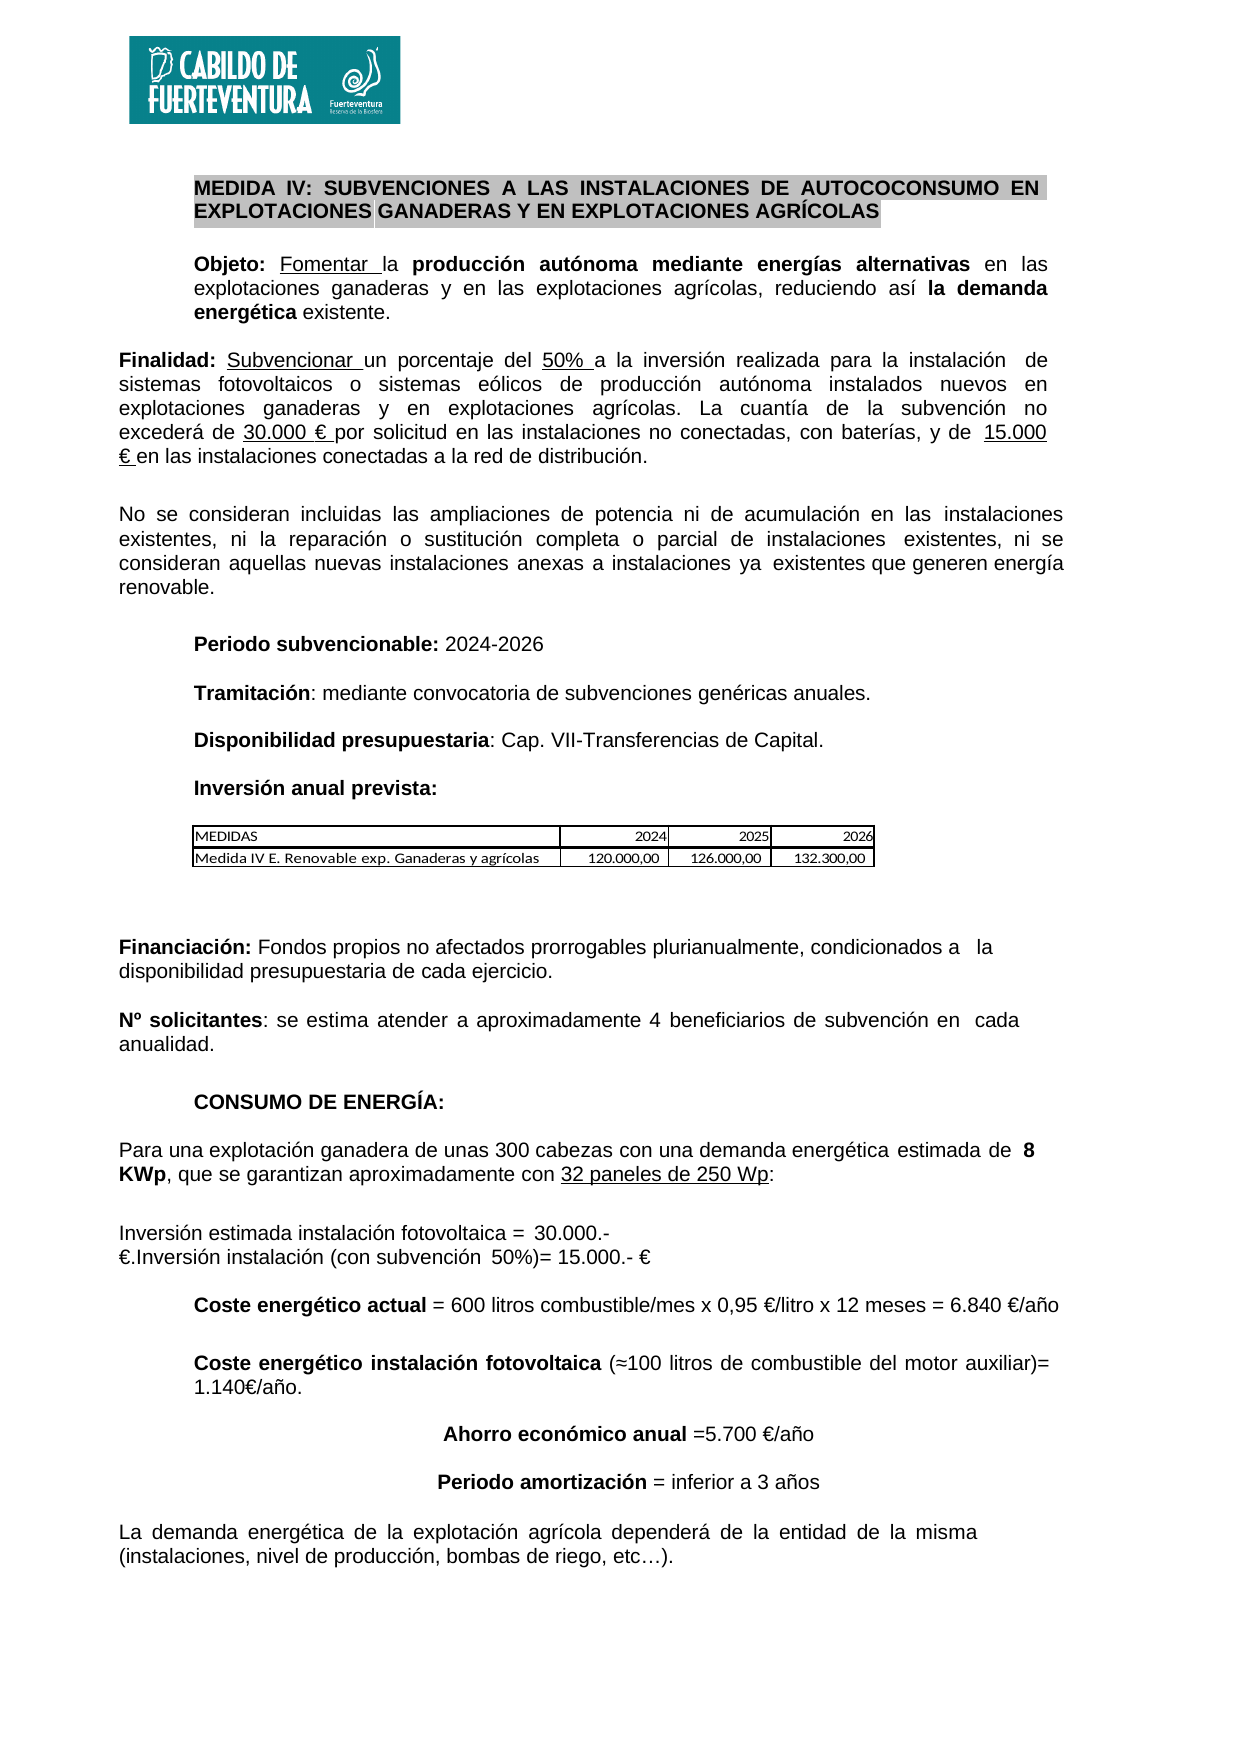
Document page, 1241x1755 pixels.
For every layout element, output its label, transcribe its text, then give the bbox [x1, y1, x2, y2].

text Coste energético actual = 600 litros combustible/mes x 0,95 €/litro x 12 meses = 6.840 €/año [193, 1293, 1074, 1317]
table_cell 126.000,00 [669, 849, 770, 866]
text Periodo amortización = inferior a 3 años [437, 1470, 820, 1494]
text Para una explotación ganadera de unas 300 cabezas con una demanda energética estimada de 8 KWp, que se garantizan aproximadamente con 32 paneles de 250 Wp: [119, 1138, 1045, 1186]
table_header MEDIDAS [194, 827, 559, 846]
table_cell 132.300,00 [772, 849, 873, 866]
table_cell GANADERAS Y EN EXPLOTACIONES AGRÍCOLAS [375, 200, 881, 228]
text Nº solicitantes: se estima atender a aproximadamente 4 beneficiarios de subvención en cada anualidad. [119, 1008, 1045, 1056]
text Periodo subvencionable: 2024-2026 [193, 632, 1074, 656]
table_cell [881, 200, 1047, 228]
text Objeto: Fomentar la producción autónoma mediante energías alternativas en las explotaciones ganaderas y en las explotaciones agrícolas, reduciendo así la demanda energética existente. [193, 252, 1048, 324]
text Ahorro económico anual =5.700 €/año [437, 1422, 820, 1446]
text La demanda energética de la explotación agrícola dependerá de la entidad de la misma (instalaciones, nivel de producción, bombas de riego, etc…). [119, 1519, 1061, 1568]
text Disponibilidad presupuestaria: Cap. VII-Transferencias de Capital. [193, 728, 1074, 752]
text No se consideran incluidas las ampliaciones de potencia ni de acumulación en las instalaciones existentes, ni la reparación o sustitución completa o parcial de instalaciones existentes, ni se consideran aquellas nuevas instalaciones anexas a instalaciones ya existentes que generen energía renovable. [119, 502, 1064, 599]
text Tramitación: mediante convocatoria de subvenciones genéricas anuales. [193, 680, 1074, 704]
table_cell 120.000,00 [561, 849, 668, 866]
text Inversión estimada instalación fotovoltaica = 30.000.- €.Inversión instalación (con subvención 50%)= 15.000.- € [119, 1221, 669, 1269]
subtitle Inversión anual prevista: [193, 776, 1074, 800]
subtitle CONSUMO DE ENERGÍA: [193, 1090, 1074, 1114]
table_header 2026 [772, 827, 873, 846]
table_header 2025 [669, 827, 770, 846]
text Finalidad: Subvencionar un porcentaje del 50% a la inversión realizada para la instalación de sistemas fotovoltaicos o sistemas eólicos de producción autónoma instalados nuevos en explotaciones ganaderas y en explotaciones agrícolas. La cuantía de la subvención no excederá de 30.000 € por solicitud en las instalaciones no conectadas, con baterías, y de 15.000 € en las instalaciones conectadas a la red de distribución. [119, 348, 1048, 468]
table_header MEDIDA IV: SUBVENCIONES A LAS INSTALACIONES DE AUTOCOCONSUMO EN [194, 175, 1047, 200]
table_cell EXPLOTACIONES [194, 200, 374, 228]
text Financiación: Fondos propios no afectados prorrogables plurianualmente, condicionados a la disponibilidad presupuestaria de cada ejercicio. [119, 935, 1045, 983]
table_cell Medida IV E. Renovable exp. Ganaderas y agrícolas [194, 849, 560, 866]
table_header 2024 [561, 827, 668, 846]
text Coste energético instalación fotovoltaica (≈100 litros de combustible del motor auxiliar)= 1.140€/año. [193, 1351, 1061, 1399]
